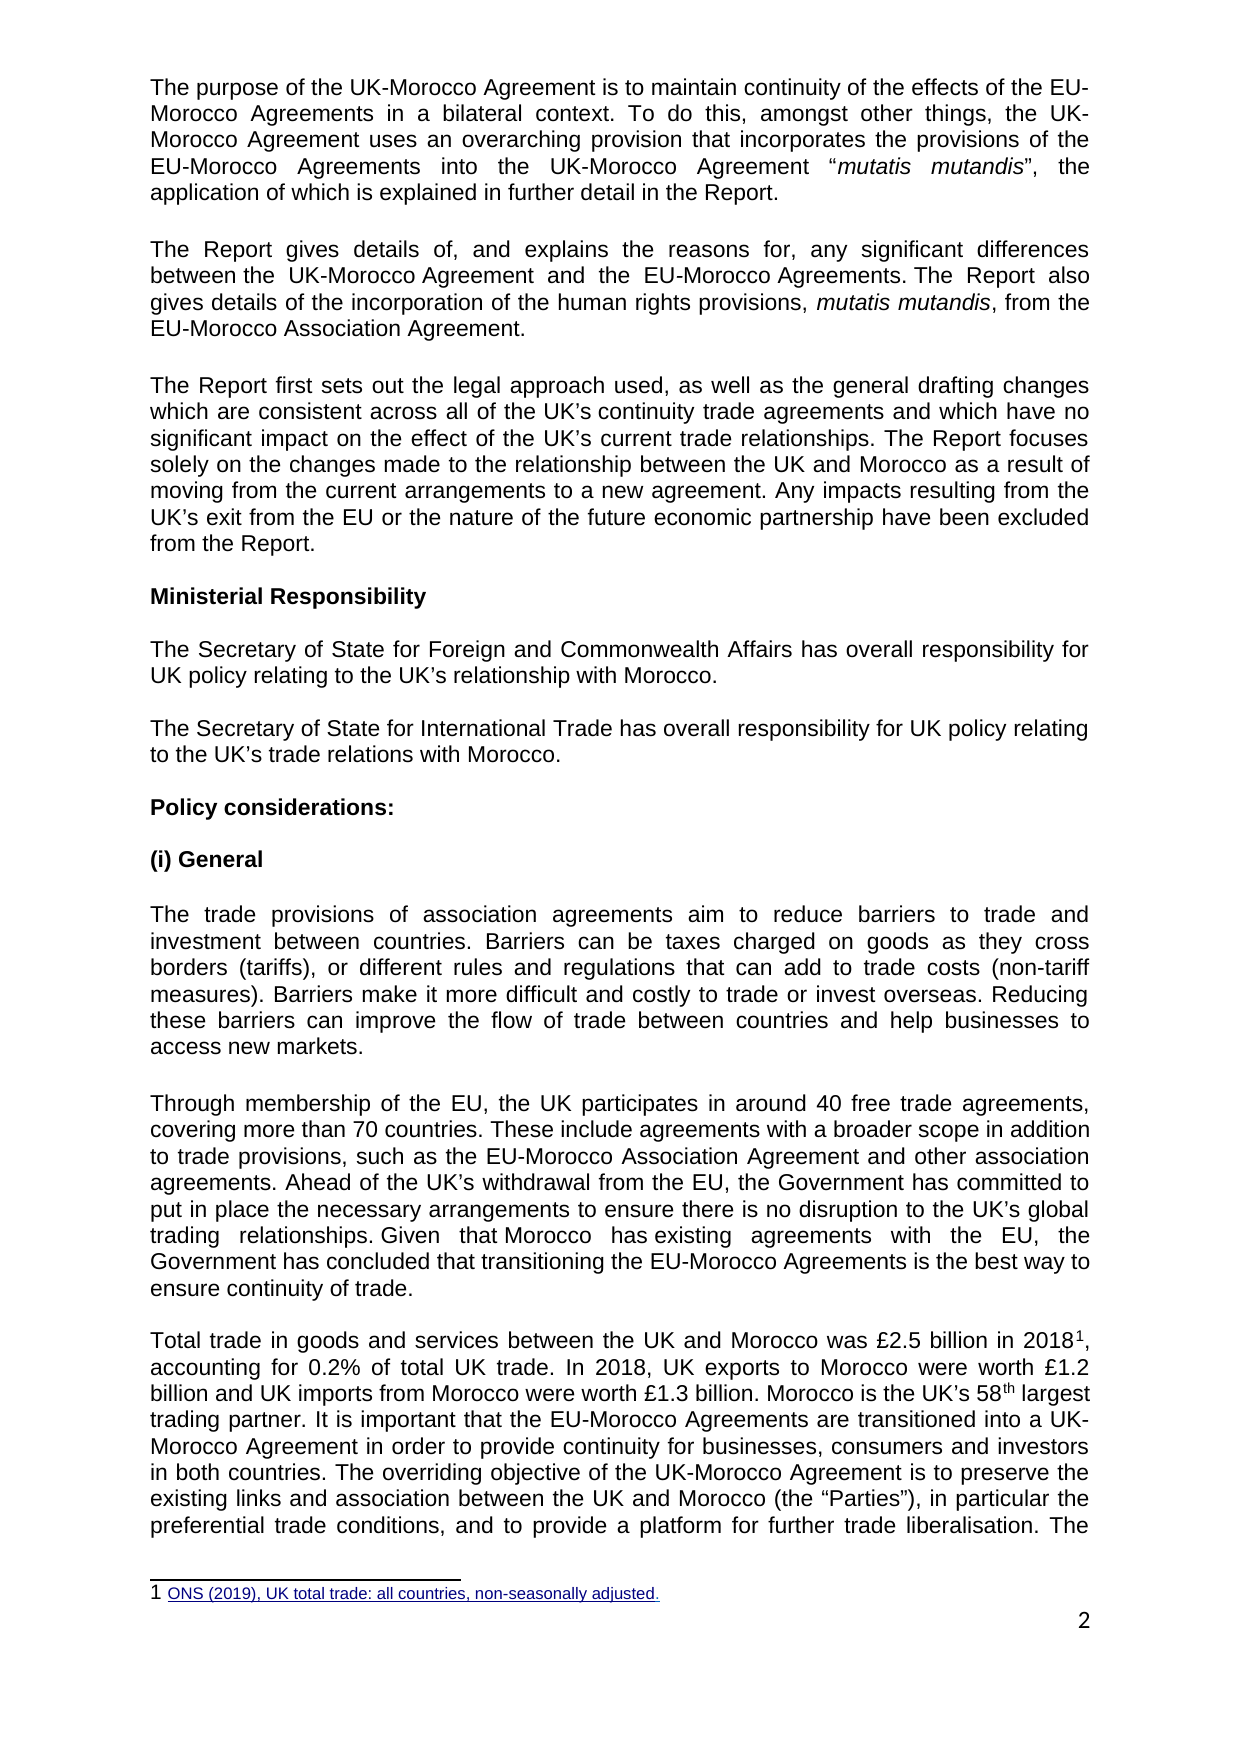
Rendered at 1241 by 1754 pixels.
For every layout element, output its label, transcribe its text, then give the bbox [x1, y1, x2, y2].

text The purpose of the UK-Morocco Agreement is to maintain continuity of the effects of the EU-Morocco Agreements in a bilateral context. To do this, amongst other things, the UK-Morocco Agreement uses an overarching provision that incorporates the provisions of the EU-Morocco Agreements into the UK-Morocco Agreement “mutatis mutandis”, the application of which is explained in further detail in the Report. [150, 74, 1090, 206]
text (i) General [150, 846, 1090, 873]
text The Report first sets out the legal approach used, as well as the general drafting changes which are consistent across all of the UK’s continuity trade agreements and which have no significant impact on the effect of the UK’s current trade relationships. The Report focuses solely on the changes made to the relationship between the UK and Morocco as a result of moving from the current arrangements to a new agreement. Any impacts resulting from the UK’s exit from the EU or the nature of the future economic partnership have been excluded from the Report. [150, 372, 1090, 556]
text Ministerial Responsibility [150, 583, 1090, 609]
text Through membership of the EU, the UK participates in around 40 free trade agreements, covering more than 70 countries. These include agreements with a broader scope in addition to trade provisions, such as the EU-Morocco Association Agreement and other association agreements. Ahead of the UK’s withdrawal from the EU, the Government has committed to put in place the necessary arrangements to ensure there is no disruption to the UK’s global trading relationships. Given that Morocco has existing agreements with the EU, the Government has concluded that transitioning the EU-Morocco Agreements is the best way to ensure continuity of trade. [150, 1090, 1090, 1301]
text The Secretary of State for International Trade has overall responsibility for UK policy relating to the UK’s trade relations with Morocco. [150, 714, 1090, 767]
text ONS (2019), UK total trade: all countries, non-seasonally adjusted. [150, 1580, 1090, 1604]
text The Report gives details of, and explains the reasons for, any significant differences between the UK-Morocco Agreement and the EU-Morocco Agreements. The Report also gives details of the incorporation of the human rights provisions, mutatis mutandis, from the EU-Morocco Association Agreement. [150, 236, 1090, 341]
text Total trade in goods and services between the UK and Morocco was £2.5 billion in 2018, accounting for 0.2% of total UK trade. In 2018, UK exports to Morocco were worth £1.2 billion and UK imports from Morocco were worth £1.3 billion. Morocco is the UK’s 58th largest trading partner. It is important that the EU-Morocco Agreements are transitioned into a UK-Morocco Agreement in order to provide continuity for businesses, consumers and investors in both countries. The overriding objective of the UK-Morocco Agreement is to preserve the existing links and association between the UK and Morocco (the “Parties”), in particular the preferential trade conditions, and to provide a platform for further trade liberalisation. The [150, 1327, 1090, 1538]
text Policy considerations: [150, 794, 1090, 820]
text The trade provisions of association agreements aim to reduce barriers to trade and investment between countries. Barriers can be taxes charged on goods as they cross borders (tariffs), or different rules and regulations that can add to trade costs (non-tariff measures). Barriers make it more difficult and costly to trade or invest overseas. Reducing these barriers can improve the flow of trade between countries and help businesses to access new markets. [150, 901, 1090, 1059]
text The Secretary of State for Foreign and Commonwealth Affairs has overall responsibility for UK policy relating to the UK’s relationship with Morocco. [150, 636, 1090, 688]
